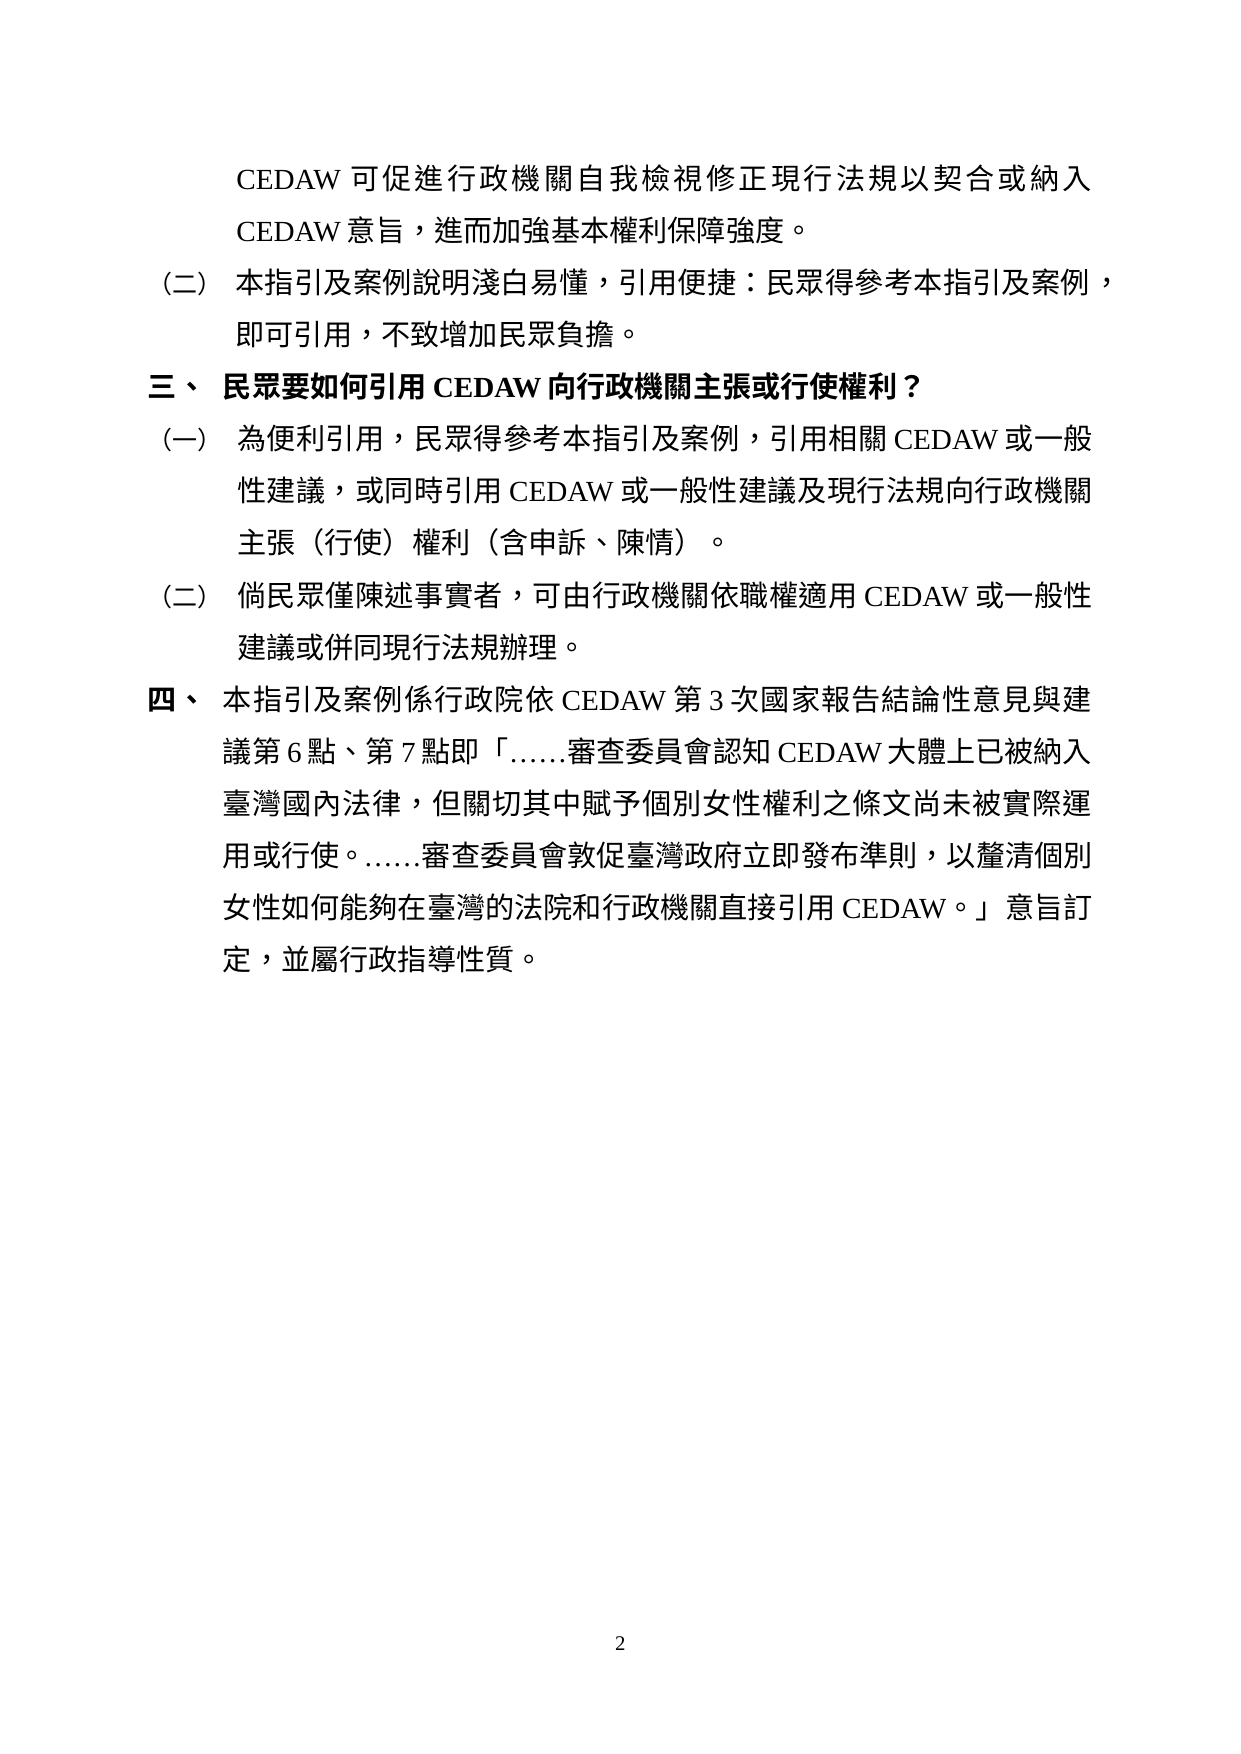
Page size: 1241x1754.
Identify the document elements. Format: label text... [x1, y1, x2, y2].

list 為便利引用，民眾得參考本指引及案例，引用相關CEDAW或一般性建議，或同時引用CEDAW或一般性建議及現行法規向行政機關主張（行使）權利（含申訴、陳情）。 [148, 408, 1092, 564]
list 倘民眾僅陳述事實者，可由行政機關依職權適用CEDAW或一般性建議或併同現行法規辦理。 [148, 564, 1092, 668]
list 本指引及案例係行政院依CEDAW第3次國家報告結論性意見與建議第6點、第7點即「……審查委員會認知CEDAW大體上已被納入臺灣國內法律，但關切其中賦予個別女性權利之條文尚未被實際運用或行使。……審查委員會敦促臺灣政府立即發布準則，以釐清個別女性如何能夠在臺灣的法院和行政機關直接引用CEDAW。」意旨訂定，並屬行政指導性質。 [148, 668, 1092, 981]
text CEDAW可促進行政機關自我檢視修正現行法規以契合或納入CEDAW意旨，進而加強基本權利保障強度。 [236, 148, 1092, 252]
list 民眾要如何引用CEDAW向行政機關主張或行使權利？ [148, 356, 1092, 408]
list 本指引及案例說明淺白易懂，引用便捷：民眾得參考本指引及案例，即可引用，不致增加民眾負擔。 [148, 252, 1092, 356]
